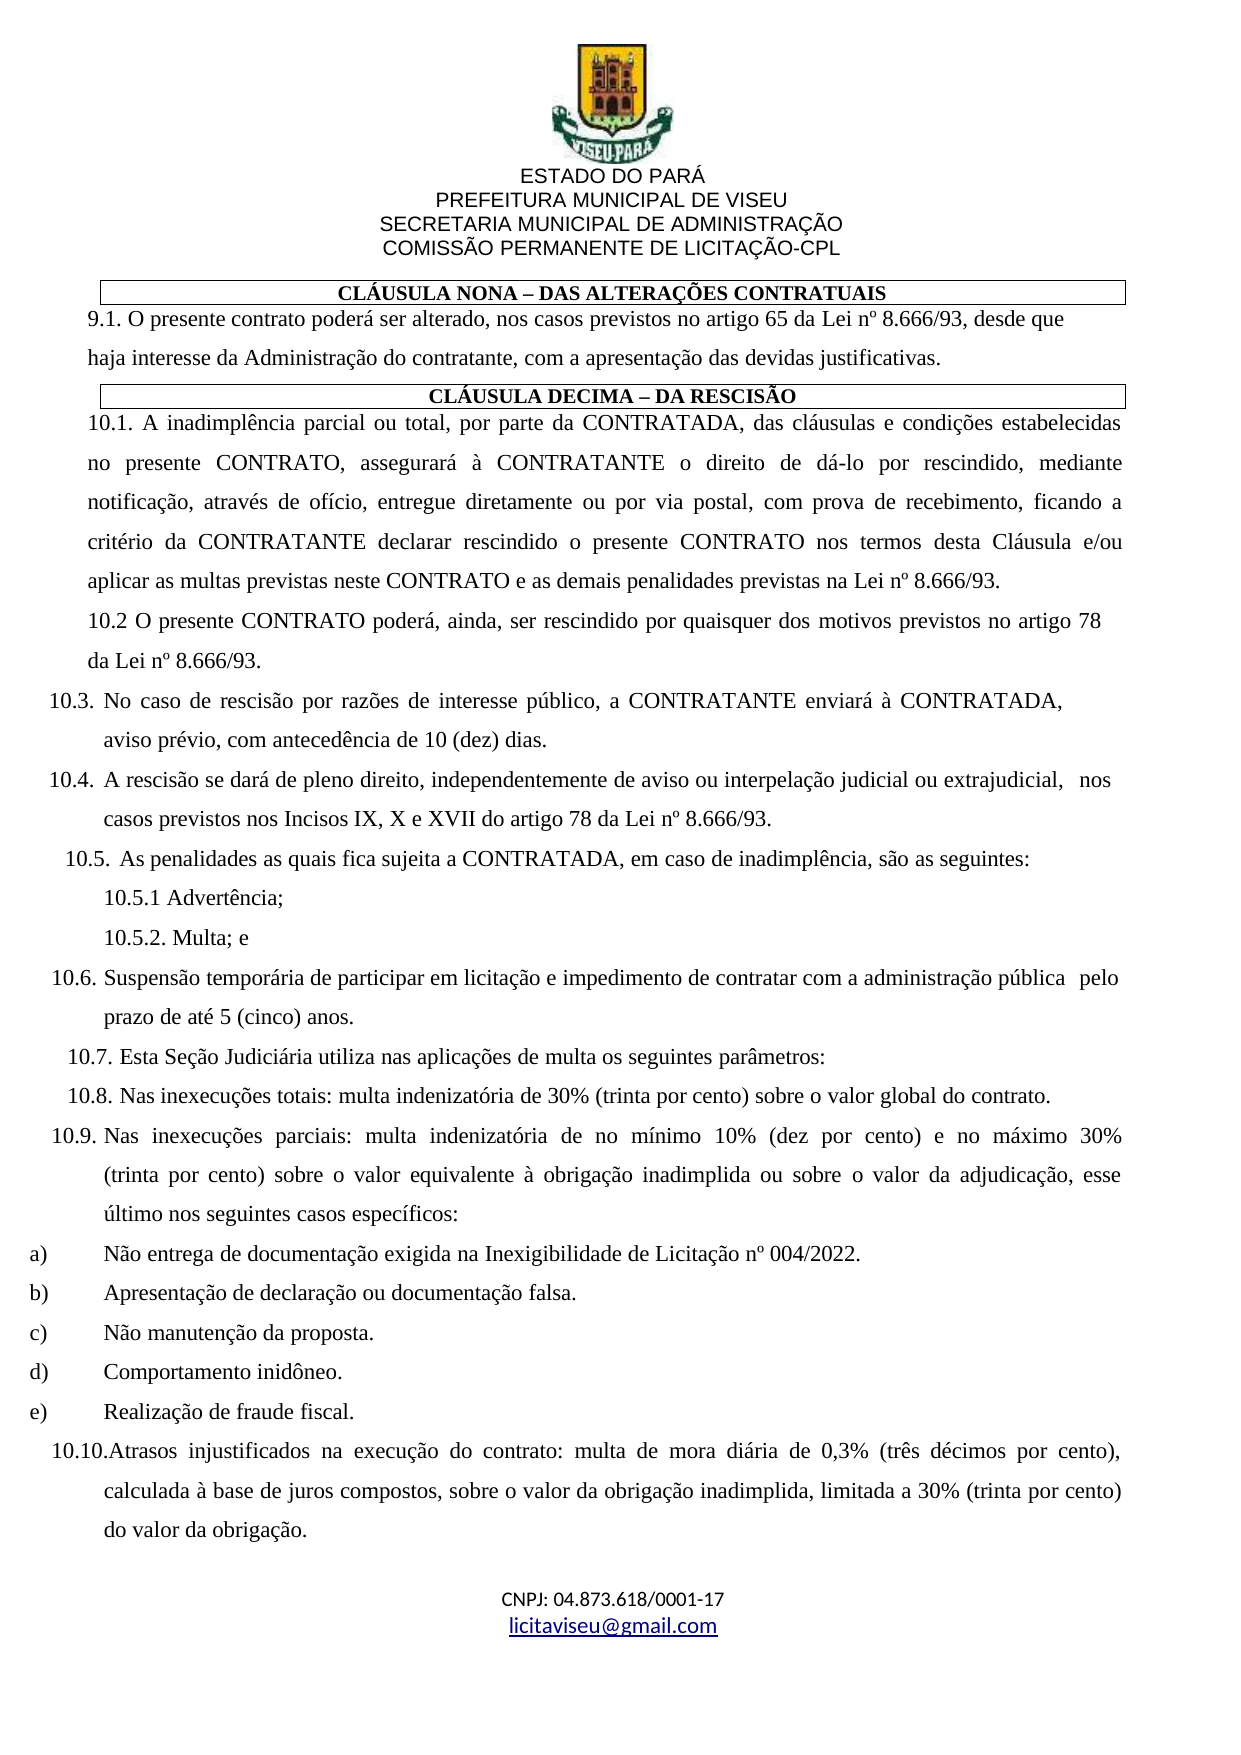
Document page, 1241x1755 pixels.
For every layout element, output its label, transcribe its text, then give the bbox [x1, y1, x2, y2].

list Suspensão temporária de participar em licitação e impedimento de contratar com a administração pública pelo prazo de até 5 (cinco) anos. [87, 964, 1122, 1029]
list Apresentação de declaração ou documentação falsa. [29, 1279, 1136, 1306]
list Não entrega de documentação exigida na Inexigibilidade de Licitação nº 004/2022. [29, 1240, 1136, 1266]
list As penalidades as quais fica sujeita a CONTRATADA, em caso de inadimplência, são as seguintes: [103, 845, 1136, 871]
text 10.5.1 Advertência; [103, 884, 1136, 911]
list No caso de rescisão por razões de interesse público, a CONTRATANTE enviará à CONTRATADA, aviso prévio, com antecedência de 10 (dez) dias. [87, 687, 1122, 752]
text 10.2 O presente CONTRATO poderá, ainda, ser rescindido por quaisquer dos motivos previstos no artigo 78 da Lei nº 8.666/93. [87, 607, 1122, 673]
list Nas inexecuções totais: multa indenizatória de 30% (trinta por cento) sobre o valor global do contrato. [103, 1082, 1136, 1109]
list Realização de fraude fiscal. [29, 1398, 1136, 1424]
text CLÁUSULA NONA – DAS ALTERAÇÕES CONTRATUAIS [337, 281, 1125, 304]
list Comportamento inidôneo. [29, 1358, 1136, 1385]
list Atrasos injustificados na execução do contrato: multa de mora diária de 0,3% (três décimos por cento), calculada à base de juros compostos, sobre o valor da obrigação inadimplida, limitada a 30% (trinta por cento) do valor da obrigação. [87, 1438, 1122, 1542]
list Nas inexecuções parciais: multa indenizatória de no mínimo 10% (dez por cento) e no máximo 30% (trinta por cento) sobre o valor equivalente à obrigação inadimplida ou sobre o valor da adjudicação, esse último nos seguintes casos específicos: [87, 1122, 1122, 1227]
list A rescisão se dará de pleno direito, independentemente de aviso ou interpelação judicial ou extrajudicial, nos casos previstos nos Incisos IX, X e XVII do artigo 78 da Lei nº 8.666/93. [87, 766, 1122, 832]
text 10.5.2. Multa; e [103, 924, 1136, 950]
text CLÁUSULA DECIMA – DA RESCISÃO [428, 385, 1125, 408]
list Esta Seção Judiciária utiliza nas aplicações de multa os seguintes parâmetros: [103, 1043, 1136, 1069]
text 10.1. A inadimplência parcial ou total, por parte da CONTRATADA, das cláusulas e condições estabelecidas no presente CONTRATO, assegurará à CONTRATANTE o direito de dá-lo por rescindido, mediante notificação, através de ofício, entregue diretamente ou por via postal, com prova de recebimento, ficando a critério da CONTRATANTE declarar rescindido o presente CONTRATO nos termos desta Cláusula e/ou aplicar as multas previstas neste CONTRATO e as demais penalidades previstas na Lei nº 8.666/93. [87, 409, 1122, 594]
text 9.1. O presente contrato poderá ser alterado, nos casos previstos no artigo 65 da Lei nº 8.666/93, desde que haja interesse da Administração do contratante, com a apresentação das devidas justificativas. [87, 305, 1114, 371]
list Não manutenção da proposta. [29, 1319, 1136, 1345]
